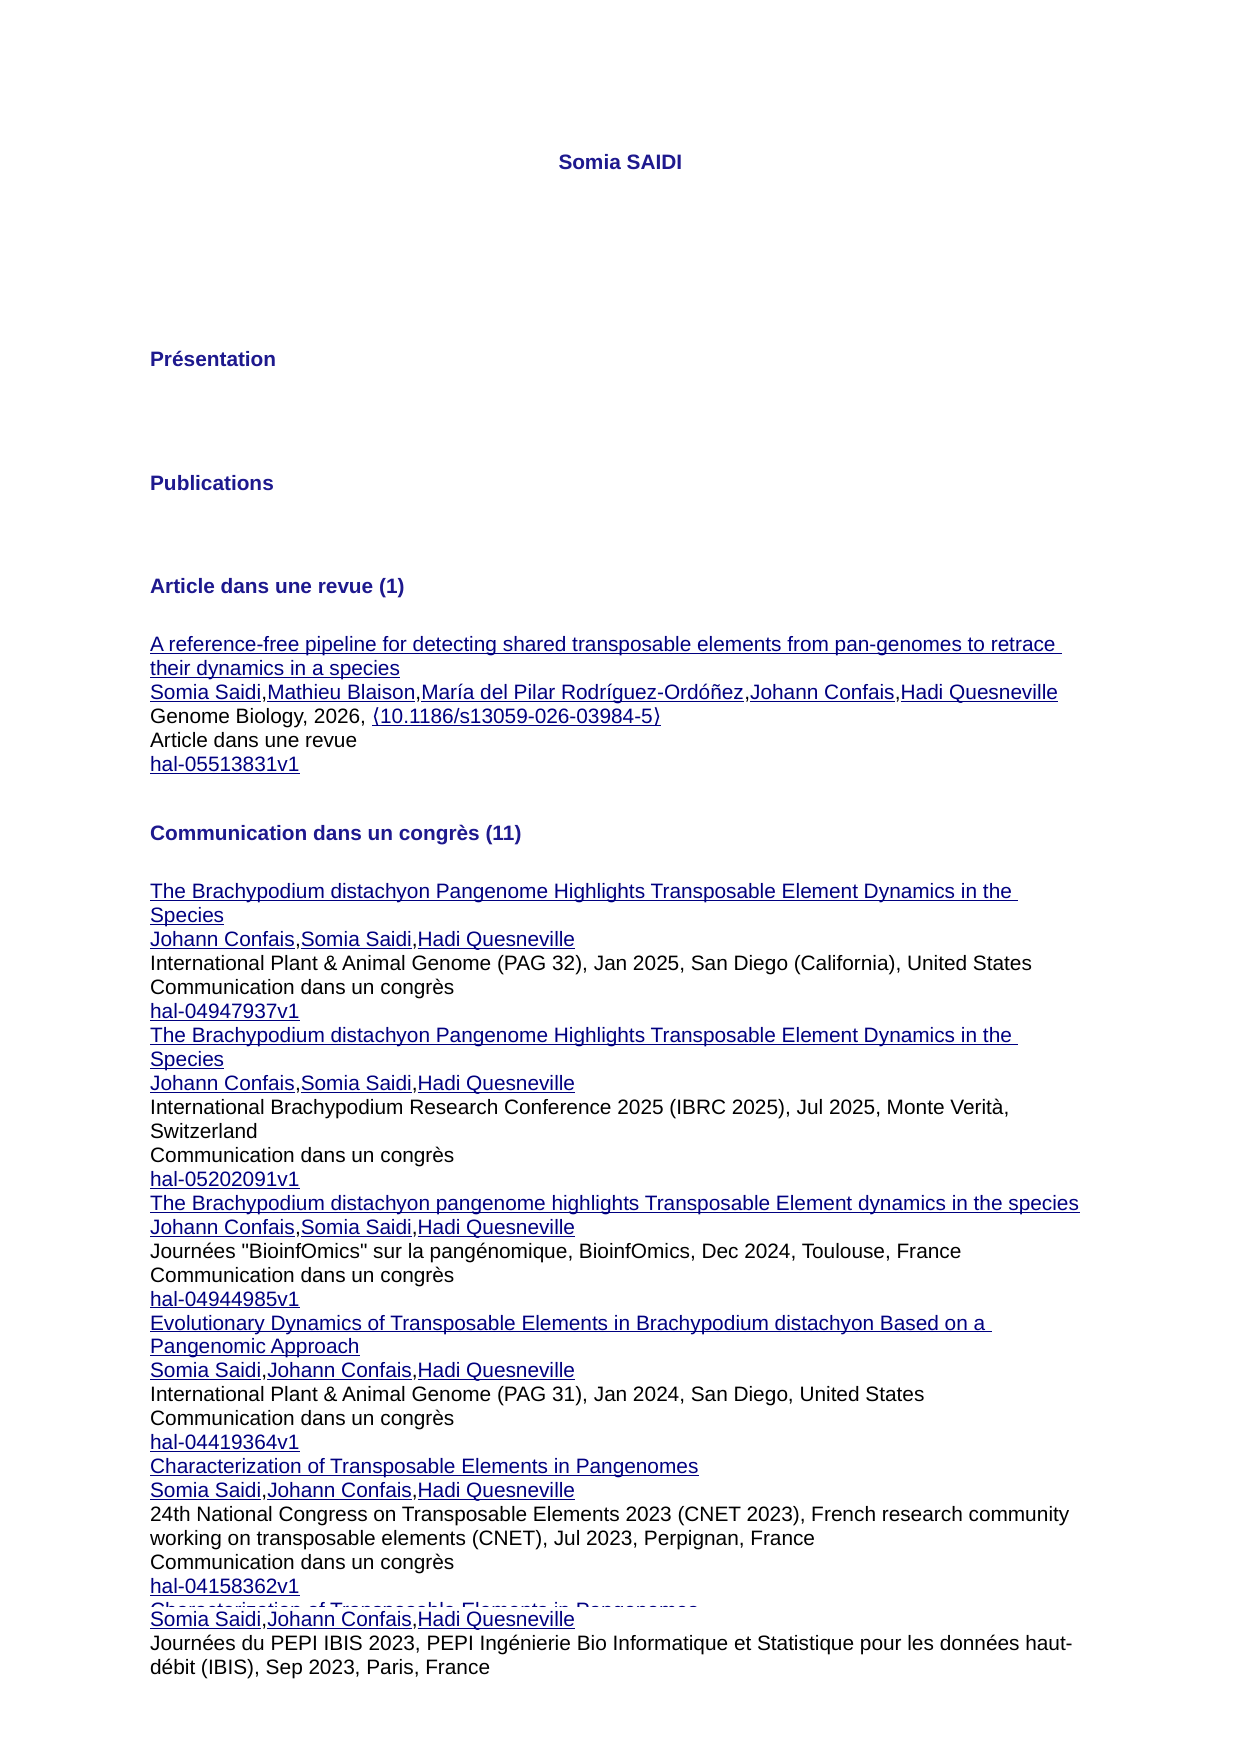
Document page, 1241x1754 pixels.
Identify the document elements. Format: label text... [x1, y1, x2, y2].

table_cell Characterization of Transposable Elements in Pangenomes Somia Saidi,Johann Confais,Hadi Quesneville Journées du PEPI IBIS 2023, PEPI Ingénierie Bio Informatique et Statistique pour les données haut-débit (IBIS), Sep 2023, Paris, France Communication dans un congrès hal-04283863v1 [150, 1598, 1090, 1679]
subtitle Communication dans un congrès (11) [150, 821, 1090, 845]
table_header The Brachypodium distachyon Pangenome Highlights Transposable Element Dynamics in the Species Johann Confais,Somia Saidi,Hadi Quesneville International Plant & Animal Genome (PAG 32), Jan 2025, San Diego (California), United States Communication dans un congrès hal-04947937v1 [150, 879, 1090, 1023]
table_cell Characterization of Transposable Elements in Pangenomes Somia Saidi,Johann Confais,Hadi Quesneville 24th National Congress on Transposable Elements 2023 (CNET 2023), French research community working on transposable elements (CNET), Jul 2023, Perpignan, France Communication dans un congrès hal-04158362v1 [150, 1454, 1090, 1598]
subtitle Article dans une revue (1) [150, 574, 1090, 598]
table_cell The Brachypodium distachyon pangenome highlights Transposable Element dynamics in the species Johann Confais,Somia Saidi,Hadi Quesneville Journées "BioinfOmics" sur la pangénomique, BioinfOmics, Dec 2024, Toulouse, France Communication dans un congrès hal-04944985v1 [150, 1191, 1090, 1310]
subtitle Somia SAIDI [150, 150, 1090, 174]
table_cell Evolutionary Dynamics of Transposable Elements in Brachypodium distachyon Based on a Pangenomic Approach Somia Saidi,Johann Confais,Hadi Quesneville International Plant & Animal Genome (PAG 31), Jan 2024, San Diego, United States Communication dans un congrès hal-04419364v1 [150, 1310, 1090, 1454]
subtitle Publications [150, 471, 1090, 495]
table_cell The Brachypodium distachyon Pangenome Highlights Transposable Element Dynamics in the Species Johann Confais,Somia Saidi,Hadi Quesneville International Brachypodium Research Conference 2025 (IBRC 2025), Jul 2025, Monte Verità, Switzerland Communication dans un congrès hal-05202091v1 [150, 1023, 1090, 1191]
table_header A reference-free pipeline for detecting shared transposable elements from pan-genomes to retrace their dynamics in a species Somia Saidi,Mathieu Blaison,María del Pilar Rodríguez-Ordóñez,Johann Confais,Hadi Quesneville Genome Biology, 2026, ⟨10.1186/s13059-026-03984-5⟩ Article dans une revue hal-05513831v1 [150, 632, 1090, 776]
subtitle Présentation [150, 347, 1090, 371]
